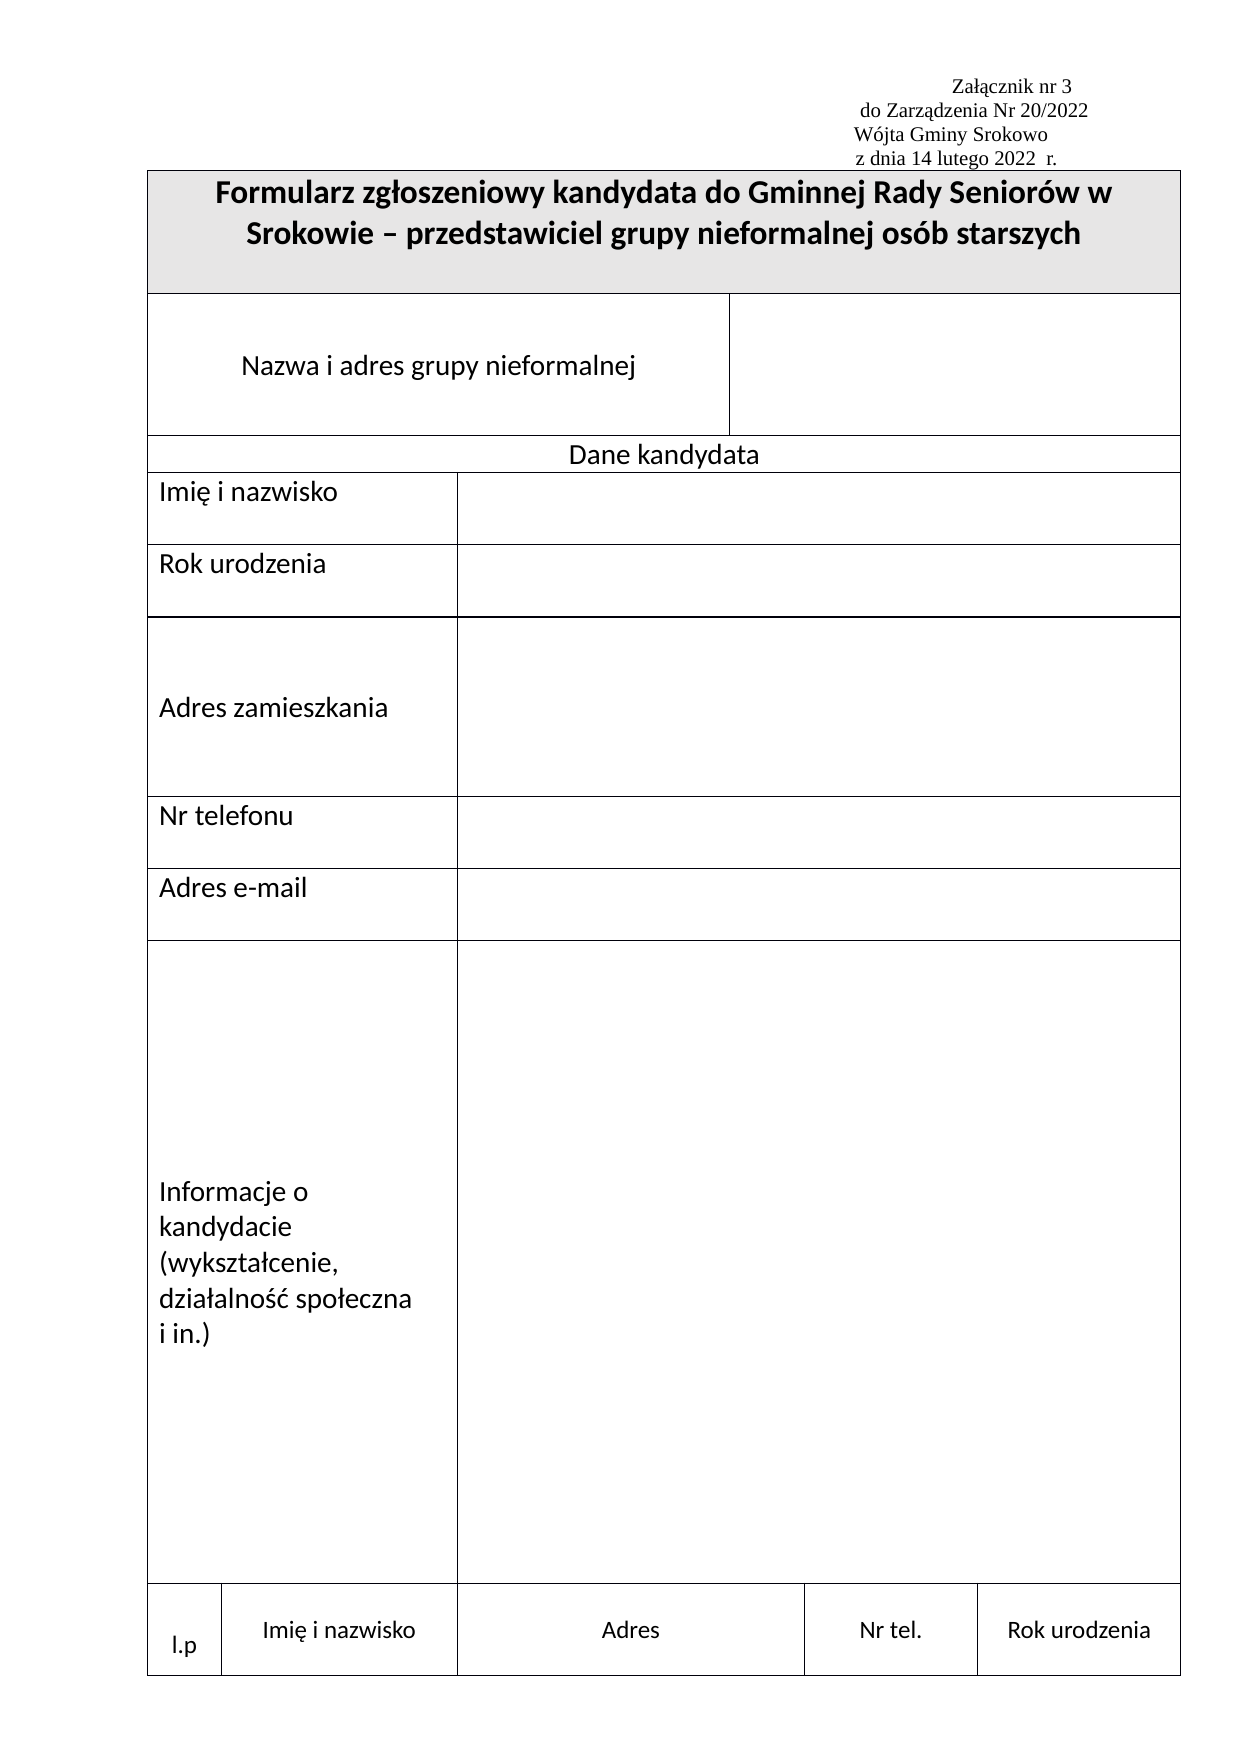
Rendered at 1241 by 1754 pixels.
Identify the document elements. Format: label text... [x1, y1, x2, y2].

table_cell Adres zamieszkania [148, 618, 457, 796]
table_cell Nr telefonu [148, 797, 457, 868]
table_cell l.p [148, 1584, 221, 1675]
table_cell Adres [458, 1584, 804, 1675]
table_cell [458, 941, 1180, 1582]
table_cell [458, 797, 1180, 868]
table_cell Rok urodzenia [978, 1584, 1180, 1675]
table_cell [730, 294, 1180, 435]
table_cell Imię i nazwisko [222, 1584, 457, 1675]
table_cell [458, 618, 1180, 796]
table_cell Imię i nazwisko [148, 473, 457, 544]
table_cell [458, 869, 1180, 940]
table_cell Adres e-mail [148, 869, 457, 940]
table_cell [458, 473, 1180, 544]
table_cell Dane kandydata [148, 436, 1180, 472]
table_cell Informacje o kandydacie (wykształcenie, działalność społeczna i in.) [148, 941, 457, 1582]
table_cell [458, 545, 1180, 616]
table_cell Rok urodzenia [148, 545, 457, 616]
table_cell Nazwa i adres grupy nieformalnej [148, 294, 729, 435]
table_header Formularz zgłoszeniowy kandydata do Gminnej Rady Seniorów w Srokowie – przedstawiciel grupy nieformalnej osób starszych [148, 171, 1180, 293]
table_cell Nr tel. [805, 1584, 977, 1675]
